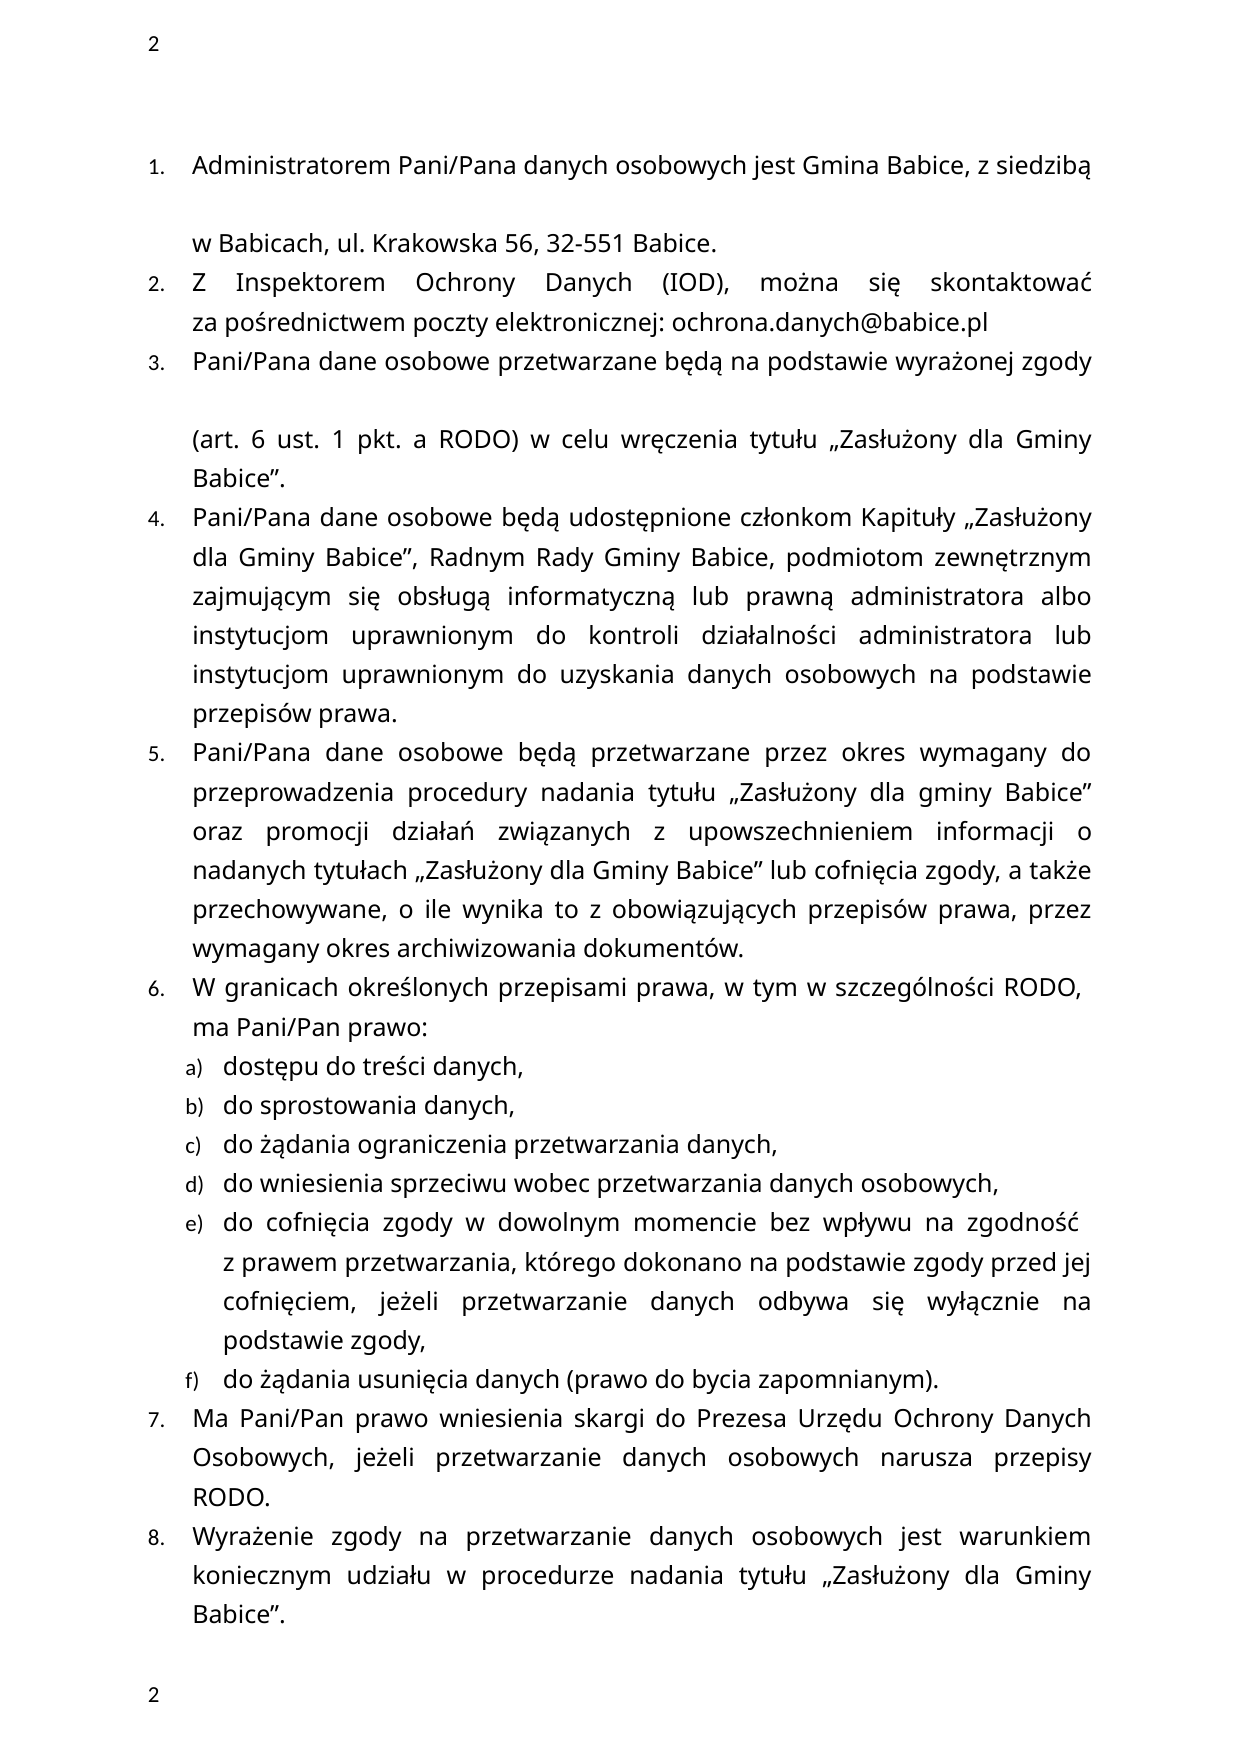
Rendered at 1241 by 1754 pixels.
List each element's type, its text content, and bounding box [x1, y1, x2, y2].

list do sprostowania danych, [185, 1088, 1093, 1122]
list Wyrażenie zgody na przetwarzanie danych osobowych jest warunkiem koniecznym udziału w procedurze nadania tytułu „Zasłużony dla Gminy Babice”. [148, 1518, 1093, 1631]
list W granicach określonych przepisami prawa, w tym w szczególności RODO, ma Pani/Pan prawo: [148, 970, 1093, 1043]
list dostępu do treści danych, [185, 1048, 1093, 1082]
list do żądania ograniczenia przetwarzania danych, [185, 1127, 1093, 1161]
list Pani/Pana dane osobowe będą udostępnione członkom Kapituły „Zasłużony dla Gminy Babice”, Radnym Rady Gminy Babice, podmiotom zewnętrznym zajmującym się obsługą informatyczną lub prawną administratora albo instytucjom uprawnionym do kontroli działalności administratora lub instytucjom uprawnionym do uzyskania danych osobowych na podstawie przepisów prawa. [148, 500, 1093, 730]
list Z Inspektorem Ochrony Danych (IOD), można się skontaktować za pośrednictwem poczty elektronicznej: ochrona.danych@babice.pl [148, 265, 1093, 338]
list Administratorem Pani/Pana danych osobowych jest Gmina Babice, z siedzibą w Babicach, ul. Krakowska 56, 32-551 Babice. [148, 148, 1093, 260]
list do żądania usunięcia danych (prawo do bycia zapomnianym). [185, 1362, 1093, 1396]
list Pani/Pana dane osobowe będą przetwarzane przez okres wymagany do przeprowadzenia procedury nadania tytułu „Zasłużony dla gminy Babice” oraz promocji działań związanych z upowszechnieniem informacji o nadanych tytułach „Zasłużony dla Gminy Babice” lub cofnięcia zgody, a także przechowywane, o ile wynika to z obowiązujących przepisów prawa, przez wymagany okres archiwizowania dokumentów. [148, 735, 1093, 965]
list do wniesienia sprzeciwu wobec przetwarzania danych osobowych, [185, 1166, 1093, 1200]
list Pani/Pana dane osobowe przetwarzane będą na podstawie wyrażonej zgody (art. 6 ust. 1 pkt. a RODO) w celu wręczenia tytułu „Zasłużony dla Gminy Babice”. [148, 343, 1093, 495]
list do cofnięcia zgody w dowolnym momencie bez wpływu na zgodność z prawem przetwarzania, którego dokonano na podstawie zgody przed jej cofnięciem, jeżeli przetwarzanie danych odbywa się wyłącznie na podstawie zgody, [185, 1205, 1093, 1357]
list Ma Pani/Pan prawo wniesienia skargi do Prezesa Urzędu Ochrony Danych Osobowych, jeżeli przetwarzanie danych osobowych narusza przepisy RODO. [148, 1401, 1093, 1513]
